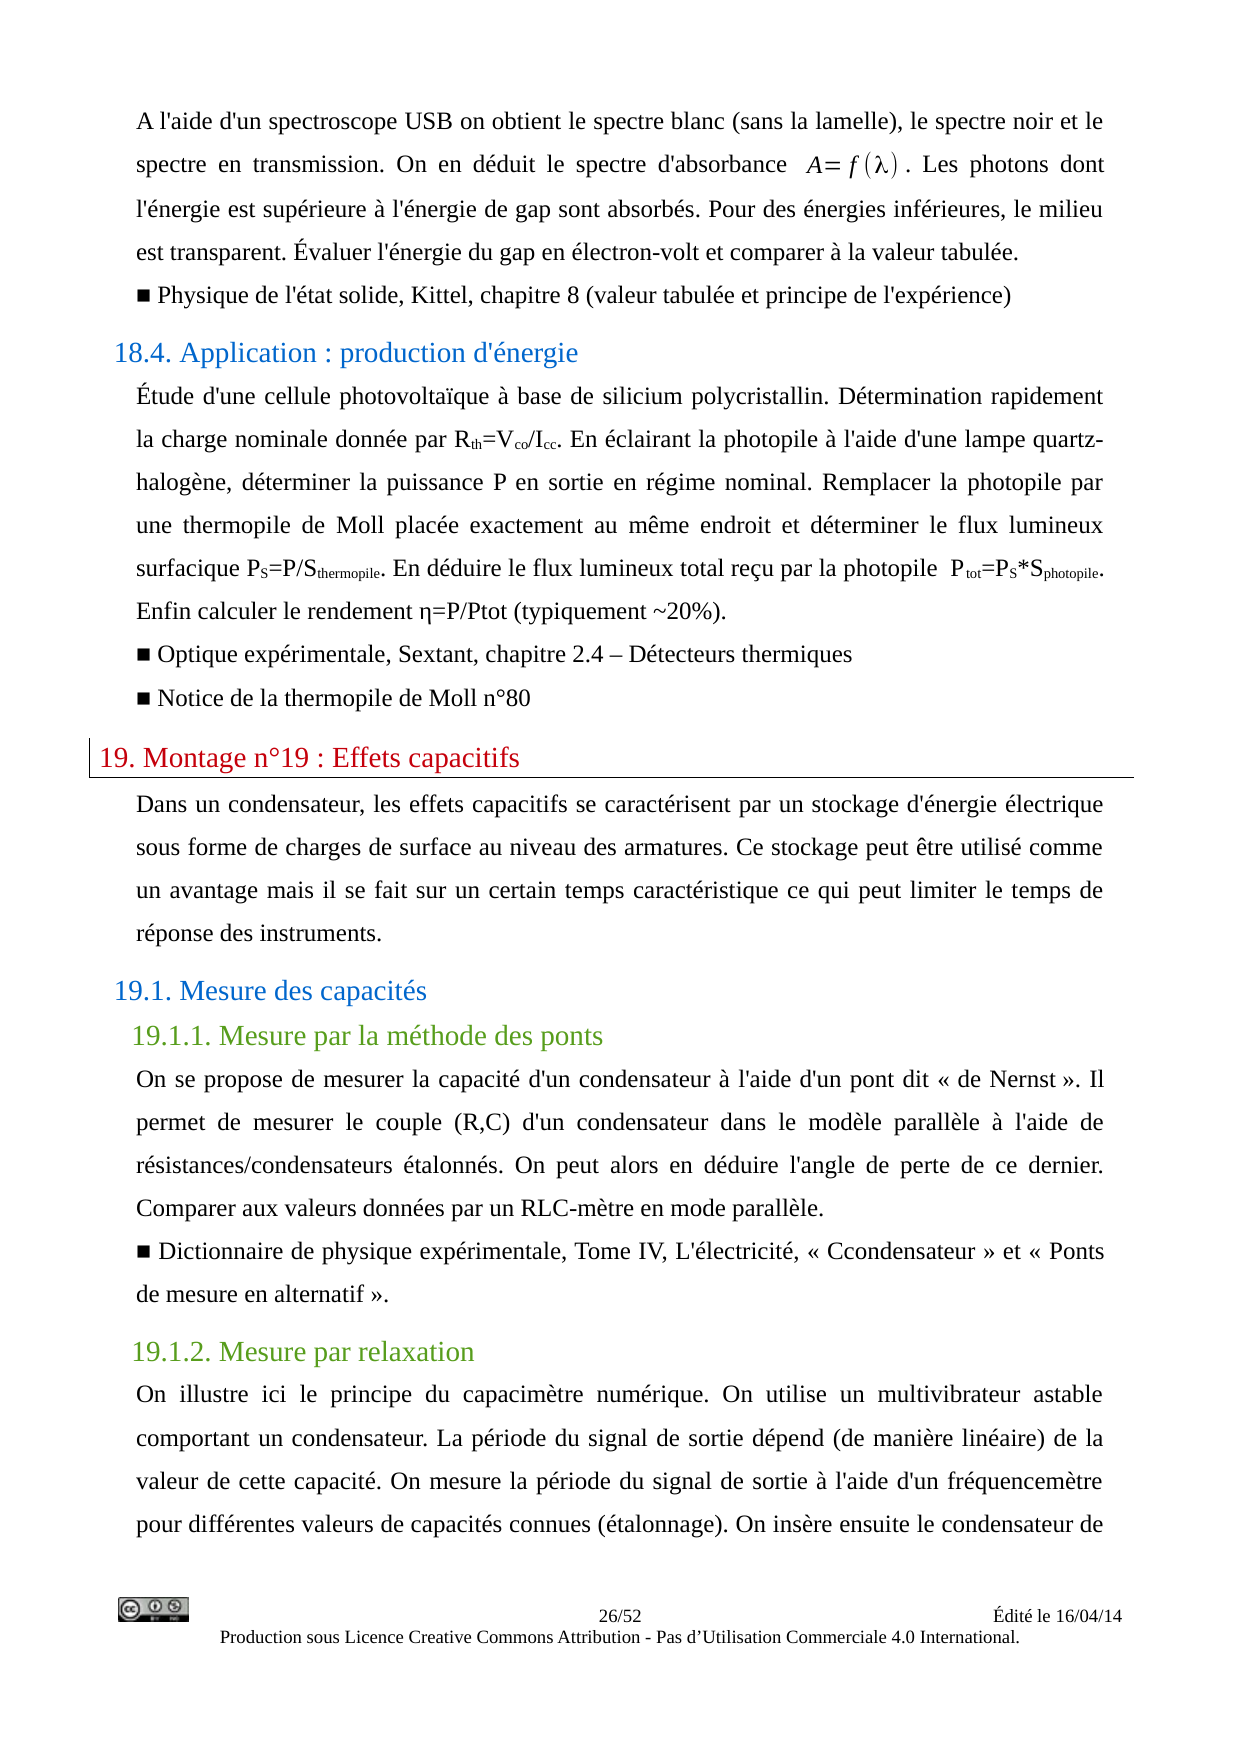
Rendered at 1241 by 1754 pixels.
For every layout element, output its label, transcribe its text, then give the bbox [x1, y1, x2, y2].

subtitle Application : production d'énergie [106, 336, 1134, 369]
text On illustre ici le principe du capacimètre numérique. On utilise un multivibrateur astable comportant un condensateur. La période du signal de sortie dépend (de manière linéaire) de la valeur de cette capacité. On mesure la période du signal de sortie à l'aide d'un fréquencemètre pour différentes valeurs de capacités connues (étalonnage). On insère ensuite le condensateur de [136, 1379, 1104, 1538]
subtitle Mesure des capacités [106, 973, 1134, 1007]
text Dans un condensateur, les effets capacitifs se caractérisent par un stockage d'énergie électrique sous forme de charges de surface au niveau des armatures. Ce stockage peut être utilisé comme un avantage mais il se fait sur un certain temps caractéristique ce qui peut limiter le temps de réponse des instruments. [136, 789, 1104, 947]
text On se propose de mesurer la capacité d'un condensateur à l'aide d'un pont dit « de Nernst ». Il permet de mesurer le couple (R,C) d'un condensateur dans le modèle parallèle à l'aide de résistances/condensateurs étalonnés. On peut alors en déduire l'angle de perte de ce dernier. Comparer aux valeurs données par un RLC-mètre en mode parallèle. [136, 1064, 1104, 1222]
text ■ Optique expérimentale, Sextant, chapitre 2.4 – Détecteurs thermiques [136, 639, 1104, 668]
text Étude d'une cellule photovoltaïque à base de silicium polycristallin. Détermination rapidement la charge nominale donnée par Rth=Vco/Icc. En éclairant la photopile à l'aide d'une lampe quartz-halogène, déterminer la puissance P en sortie en régime nominal. Remplacer la photopile par une thermopile de Moll placée exactement au même endroit et déterminer le flux lumineux surfacique PS=P/Sthermopile. En déduire le flux lumineux total reçu par la photopile Ptot=PS*Sphotopile. Enfin calculer le rendement η=P/Ptot (typiquement ~20%). [136, 381, 1104, 625]
text A l'aide d'un spectroscope USB on obtient le spectre blanc (sans la lamelle), le spectre noir et le spectre en transmission. On en déduit le spectre d'absorbance . Les photons dont l'énergie est supérieure à l'énergie de gap sont absorbés. Pour des énergies inférieures, le milieu est transparent. Évaluer l'énergie du gap en électron-volt et comparer à la valeur tabulée. [136, 106, 1104, 266]
subtitle Mesure par la méthode des ponts [124, 1018, 1134, 1052]
text ■ Physique de l'état solide, Kittel, chapitre 8 (valeur tabulée et principe de l'expérience) [136, 281, 1104, 309]
text ■ Notice de la thermopile de Moll n°80 [136, 683, 1104, 711]
subtitle Mesure par relaxation [124, 1334, 1134, 1368]
subtitle Montage n°19 : Effets capacitifs [90, 738, 1134, 777]
picture [118, 1597, 189, 1622]
text ■ Dictionnaire de physique expérimentale, Tome IV, L'électricité, « Ccondensateur » et « Ponts de mesure en alternatif ». [136, 1236, 1104, 1308]
